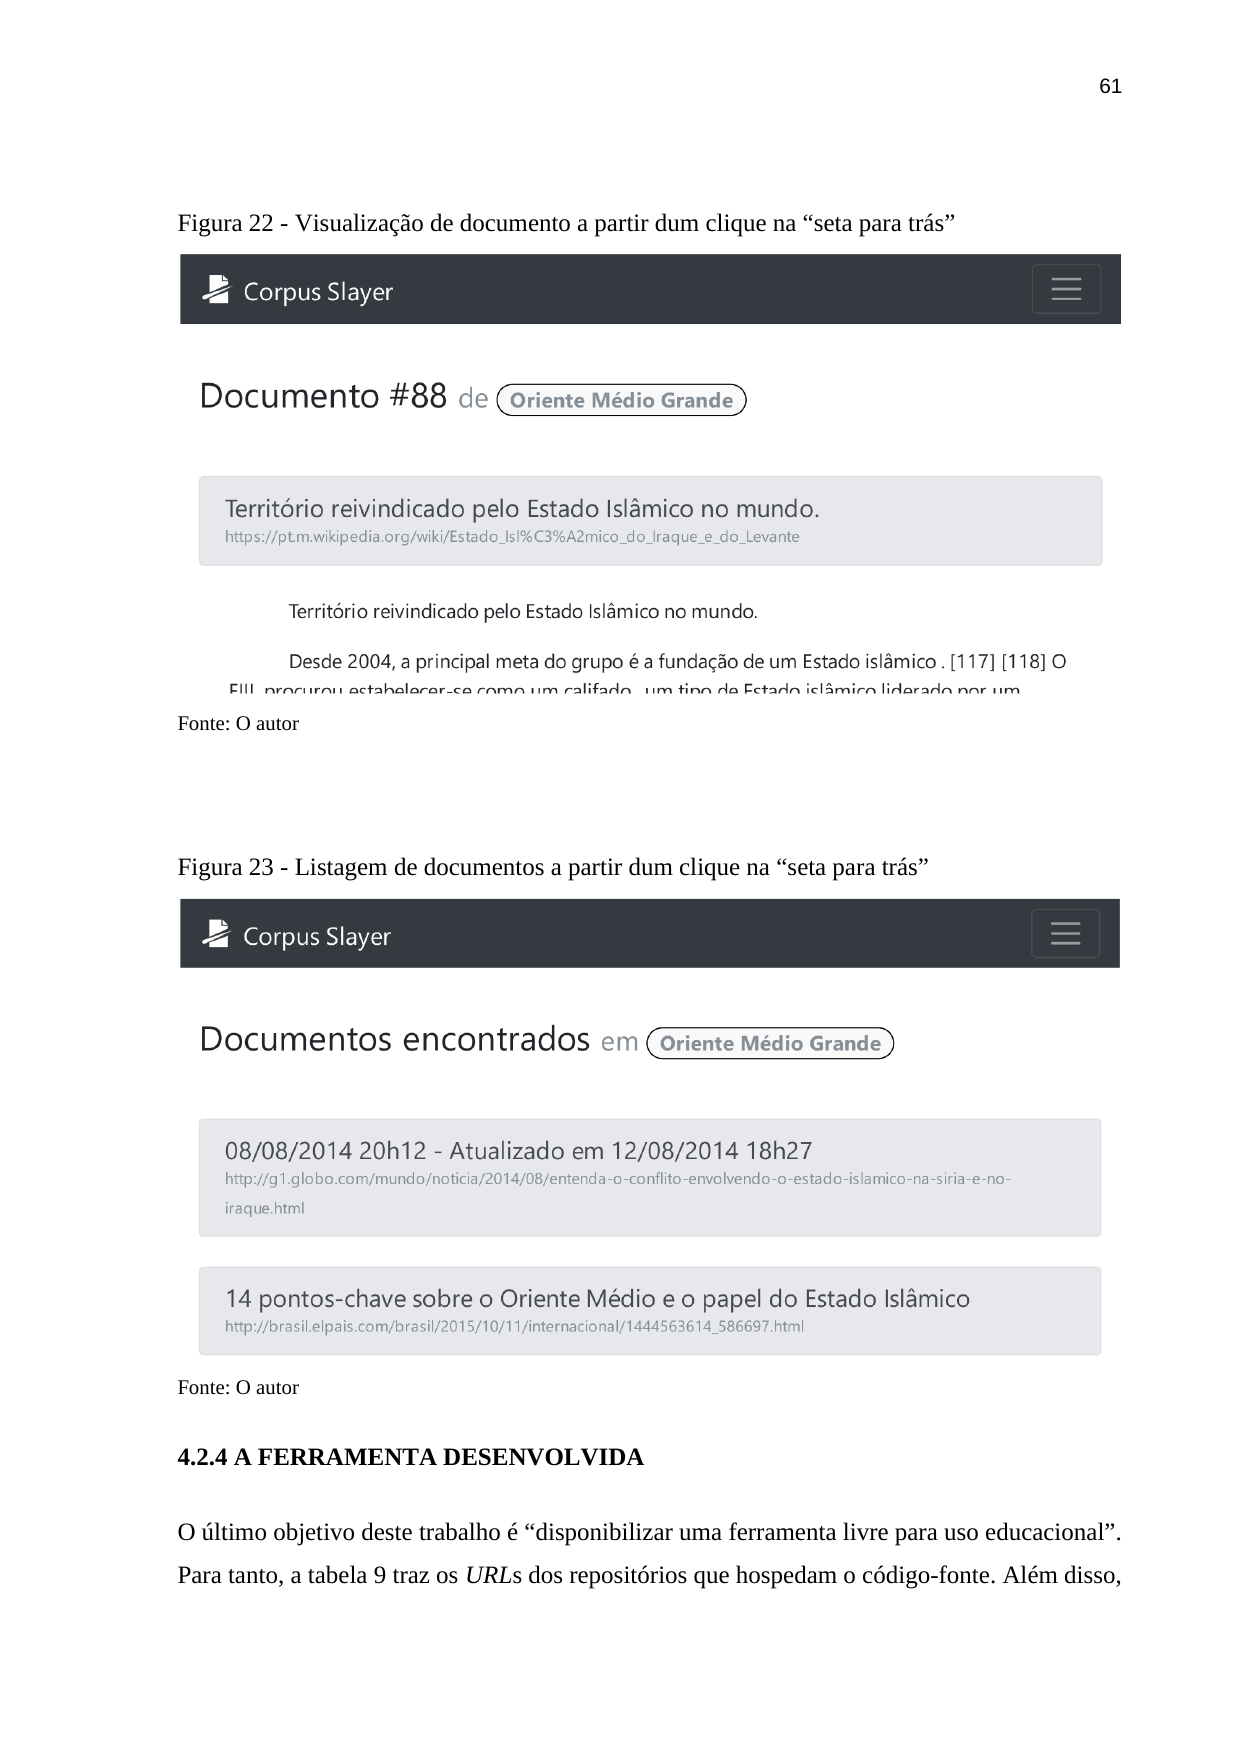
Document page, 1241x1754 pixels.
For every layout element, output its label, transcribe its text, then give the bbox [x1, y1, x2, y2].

text Fonte: O autor [177, 1375, 1122, 1399]
text O último objetivo deste trabalho é “disponibilizar uma ferramenta livre para uso educacional”. Para tanto, a tabela 9 traz os URLs dos repositórios que hospedam o código-fonte. Além disso, [177, 1517, 1122, 1588]
picture [177, 251, 1123, 697]
text Figura 23 - Listagem de documentos a partir dum clique na “seta para trás” [177, 852, 1122, 881]
picture [177, 895, 1123, 1361]
text Fonte: O autor [177, 711, 1122, 734]
subtitle 4.2.4 A ferramenta desenvolvida [177, 1442, 1122, 1471]
text Figura 22 - Visualização de documento a partir dum clique na “seta para trás” [177, 208, 1122, 237]
